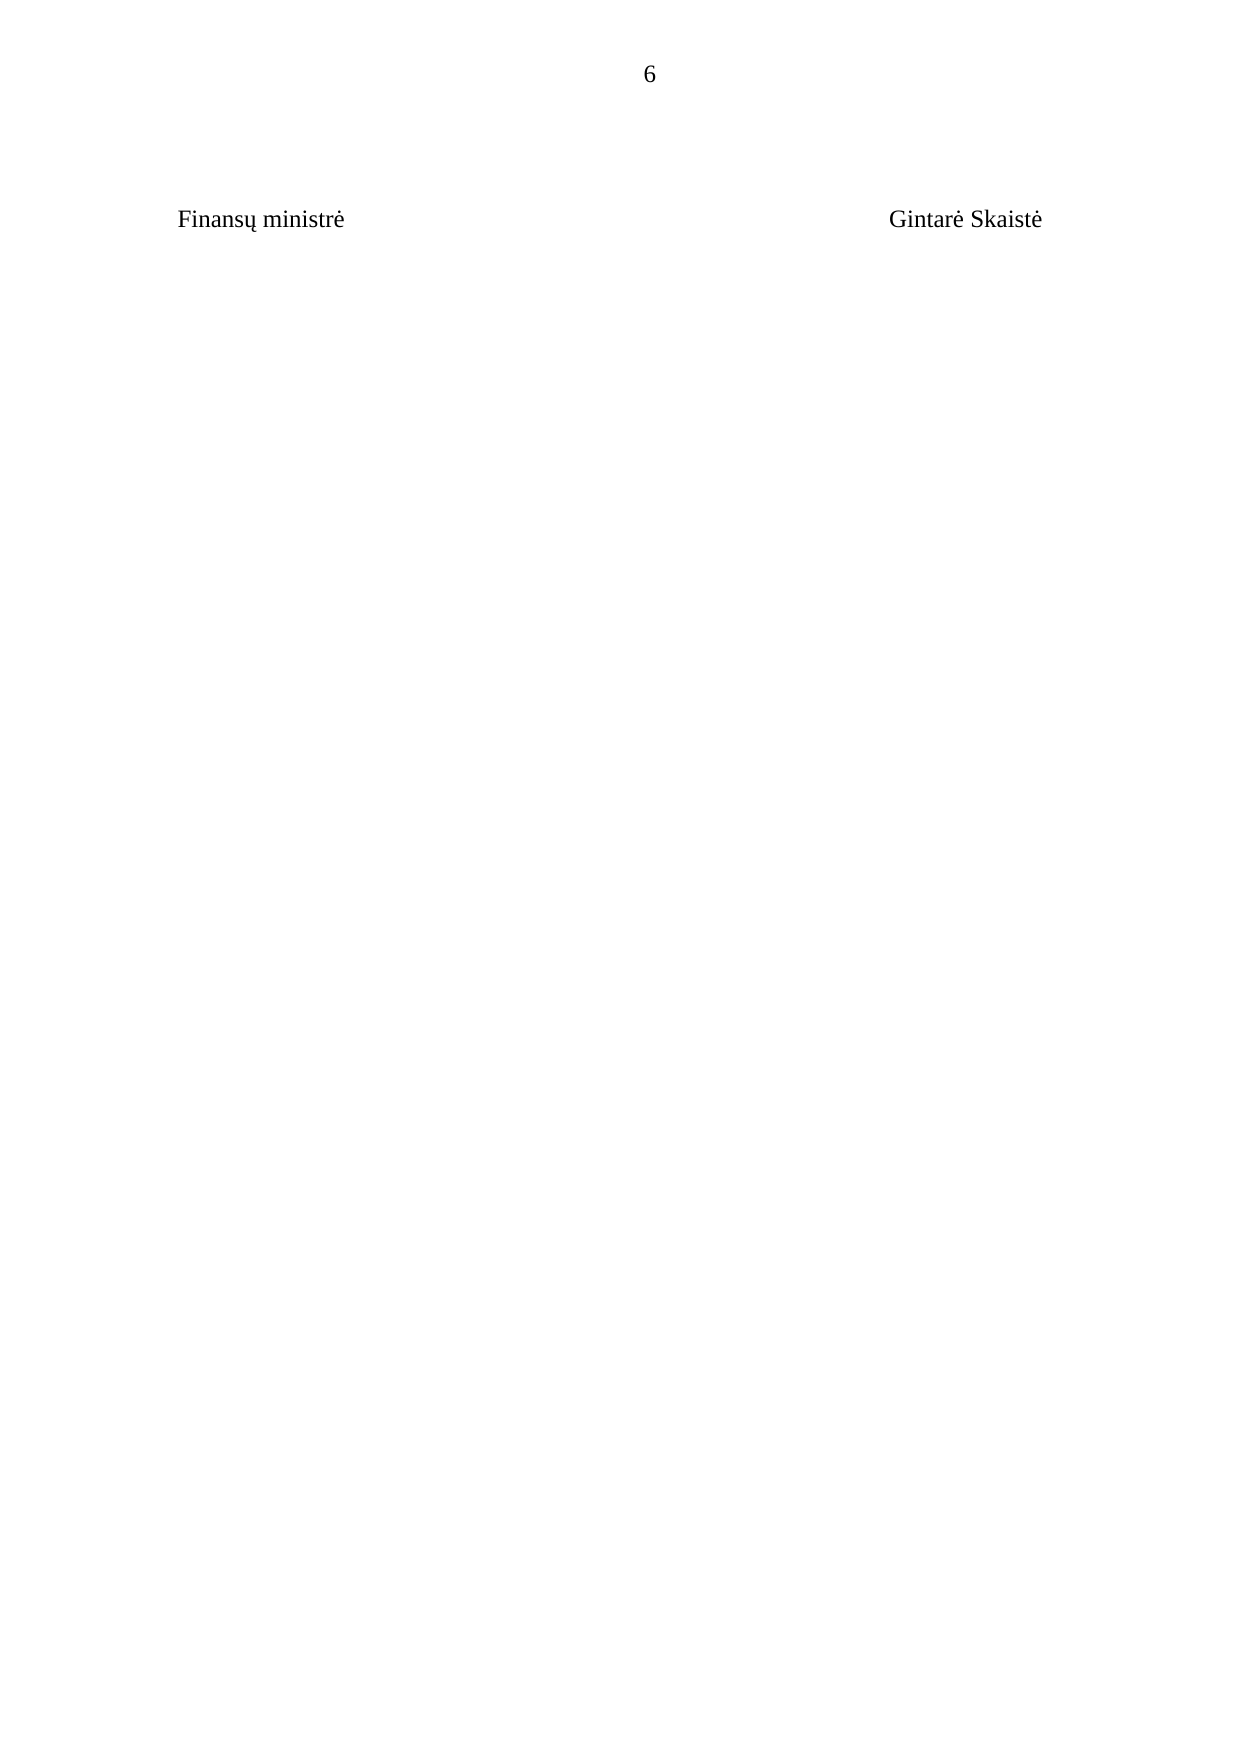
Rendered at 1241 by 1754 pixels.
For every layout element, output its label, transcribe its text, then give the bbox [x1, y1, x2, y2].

text Finansų ministrė Gintarė Skaistė [177, 204, 1122, 233]
